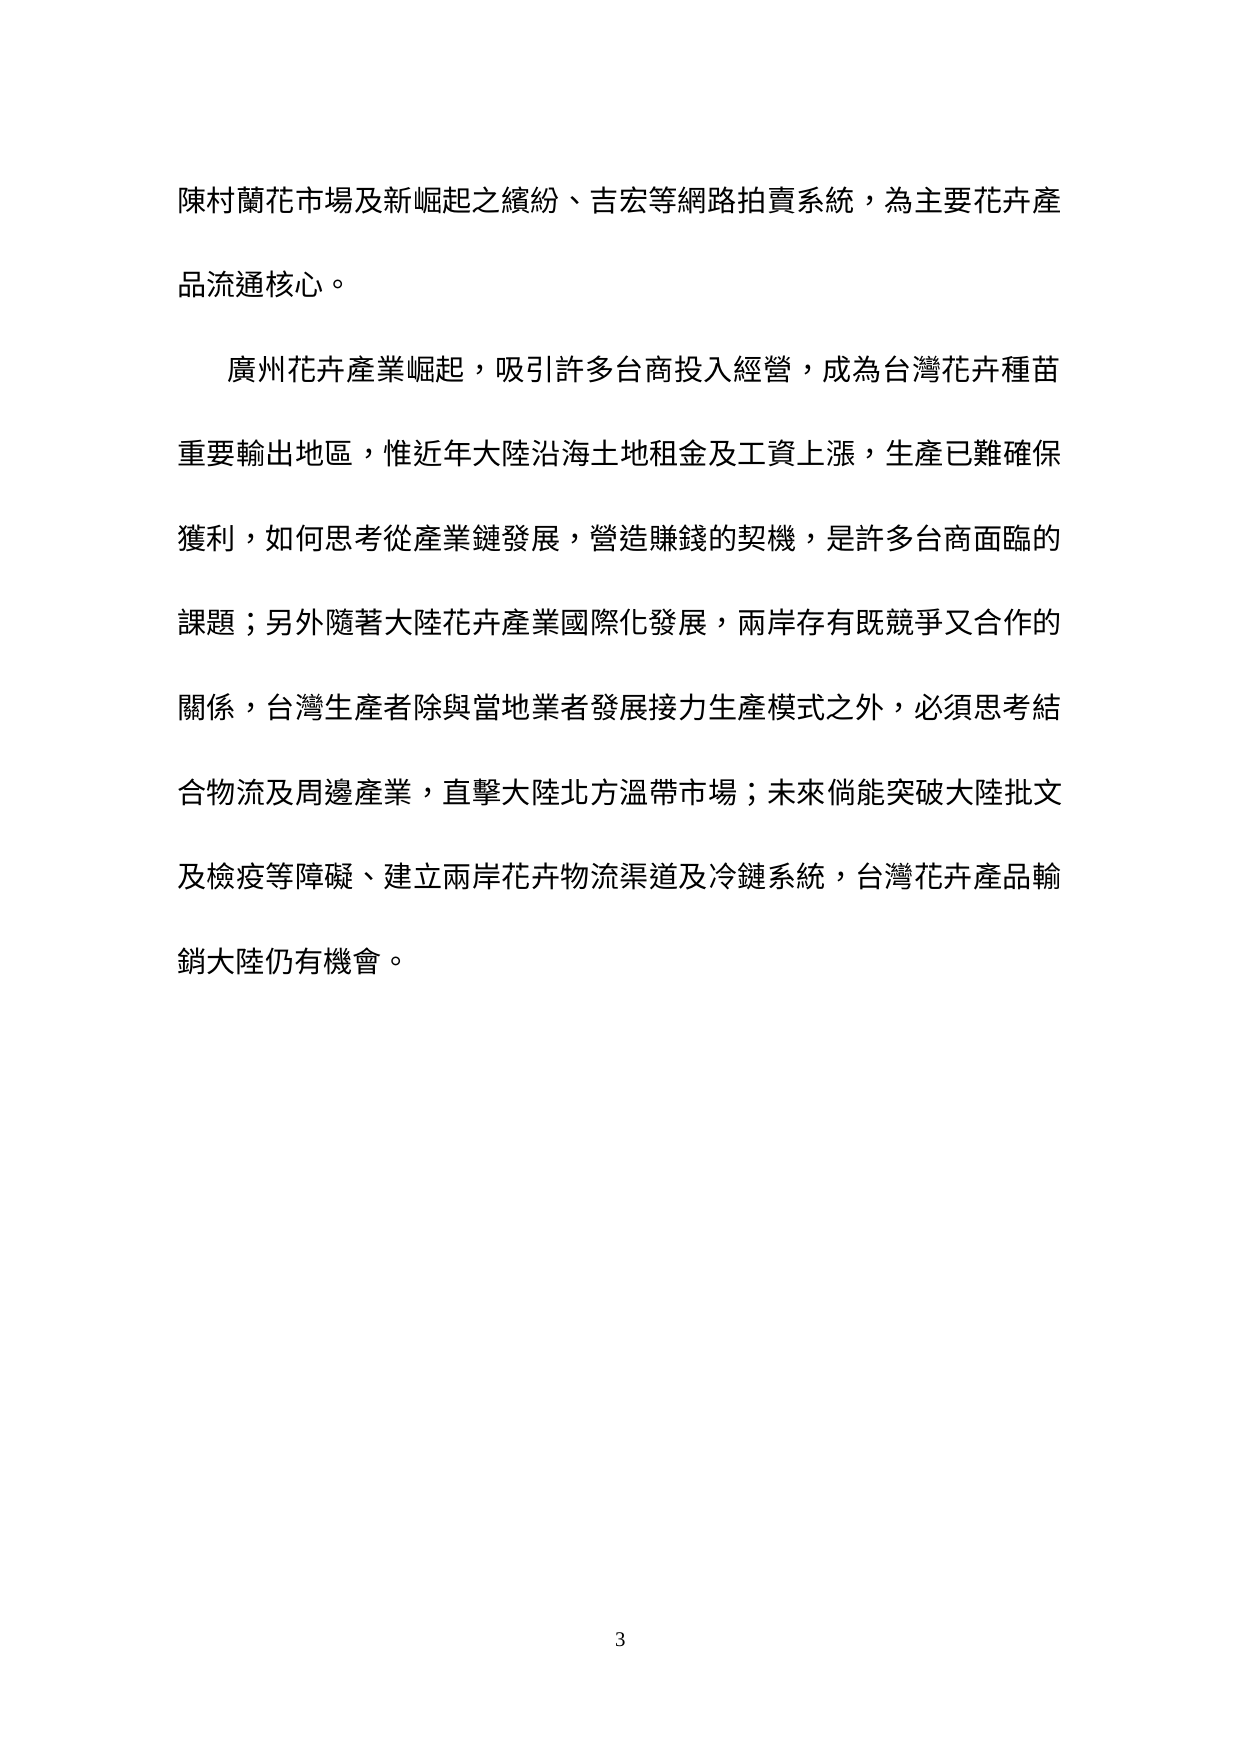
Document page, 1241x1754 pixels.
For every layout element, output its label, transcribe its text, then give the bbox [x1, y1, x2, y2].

text 廣東有廣大市場為後盾，為大陸華南花卉集散地，集中了眾多花卉企業，引入不同的行銷模式，從產銷環節發展看，產銷分離逐漸為多數業者接受，大部分花卉產品經由花卉市集之經營體或網路交易平台，輸銷至各地批發經銷商和零售商；廣州市波園路、岭南花卉市場、陳村蘭花市場及新崛起之繽紛、吉宏等網路拍賣系統，為主要花卉產品流通核心。 [177, 177, 1063, 304]
text 廣州花卉產業崛起，吸引許多台商投入經營，成為台灣花卉種苗重要輸出地區，惟近年大陸沿海土地租金及工資上漲，生產已難確保獲利，如何思考從產業鏈發展，營造賺錢的契機，是許多台商面臨的課題；另外隨著大陸花卉產業國際化發展，兩岸存有既競爭又合作的關係，台灣生產者除與當地業者發展接力生產模式之外，必須思考結合物流及周邊產業，直擊大陸北方溫帶市場；未來倘能突破大陸批文及檢疫等障礙、建立兩岸花卉物流渠道及冷鏈系統，台灣花卉產品輸銷大陸仍有機會。 [177, 346, 1063, 981]
